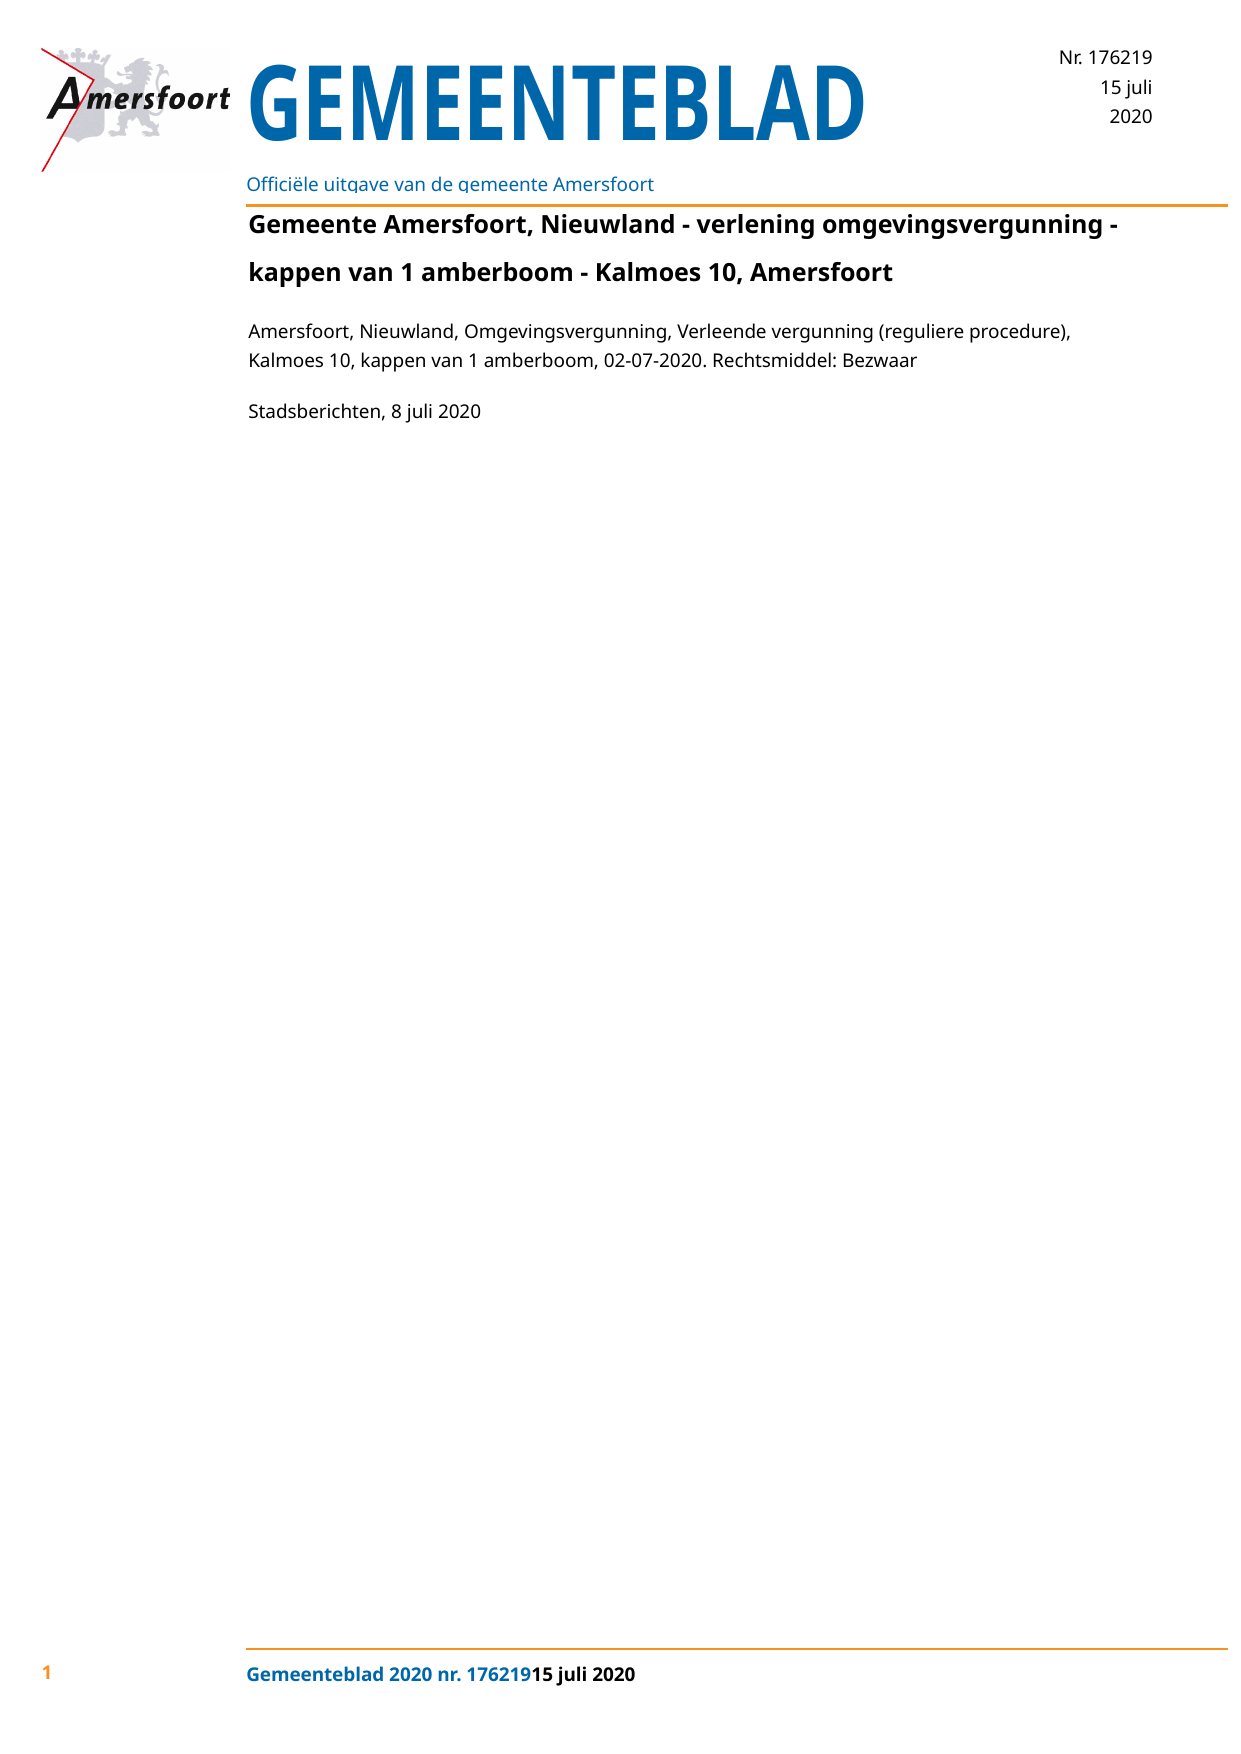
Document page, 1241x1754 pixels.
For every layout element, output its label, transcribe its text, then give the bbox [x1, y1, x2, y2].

picture [41, 47, 231, 172]
text Amersfoort, Nieuwland, Omgevingsvergunning, Verleende vergunning (reguliere procedure), Kalmoes 10, kappen van 1 amberboom, 02-07-2020. Rechtsmiddel: Bezwaar [248, 318, 1152, 373]
text Gemeente Amersfoort, Nieuwland - verlening omgevingsvergunning - kappen van 1 amberboom - Kalmoes 10, Amersfoort [248, 207, 1152, 288]
text Stadsberichten, 8 juli 2020 [248, 398, 1152, 424]
